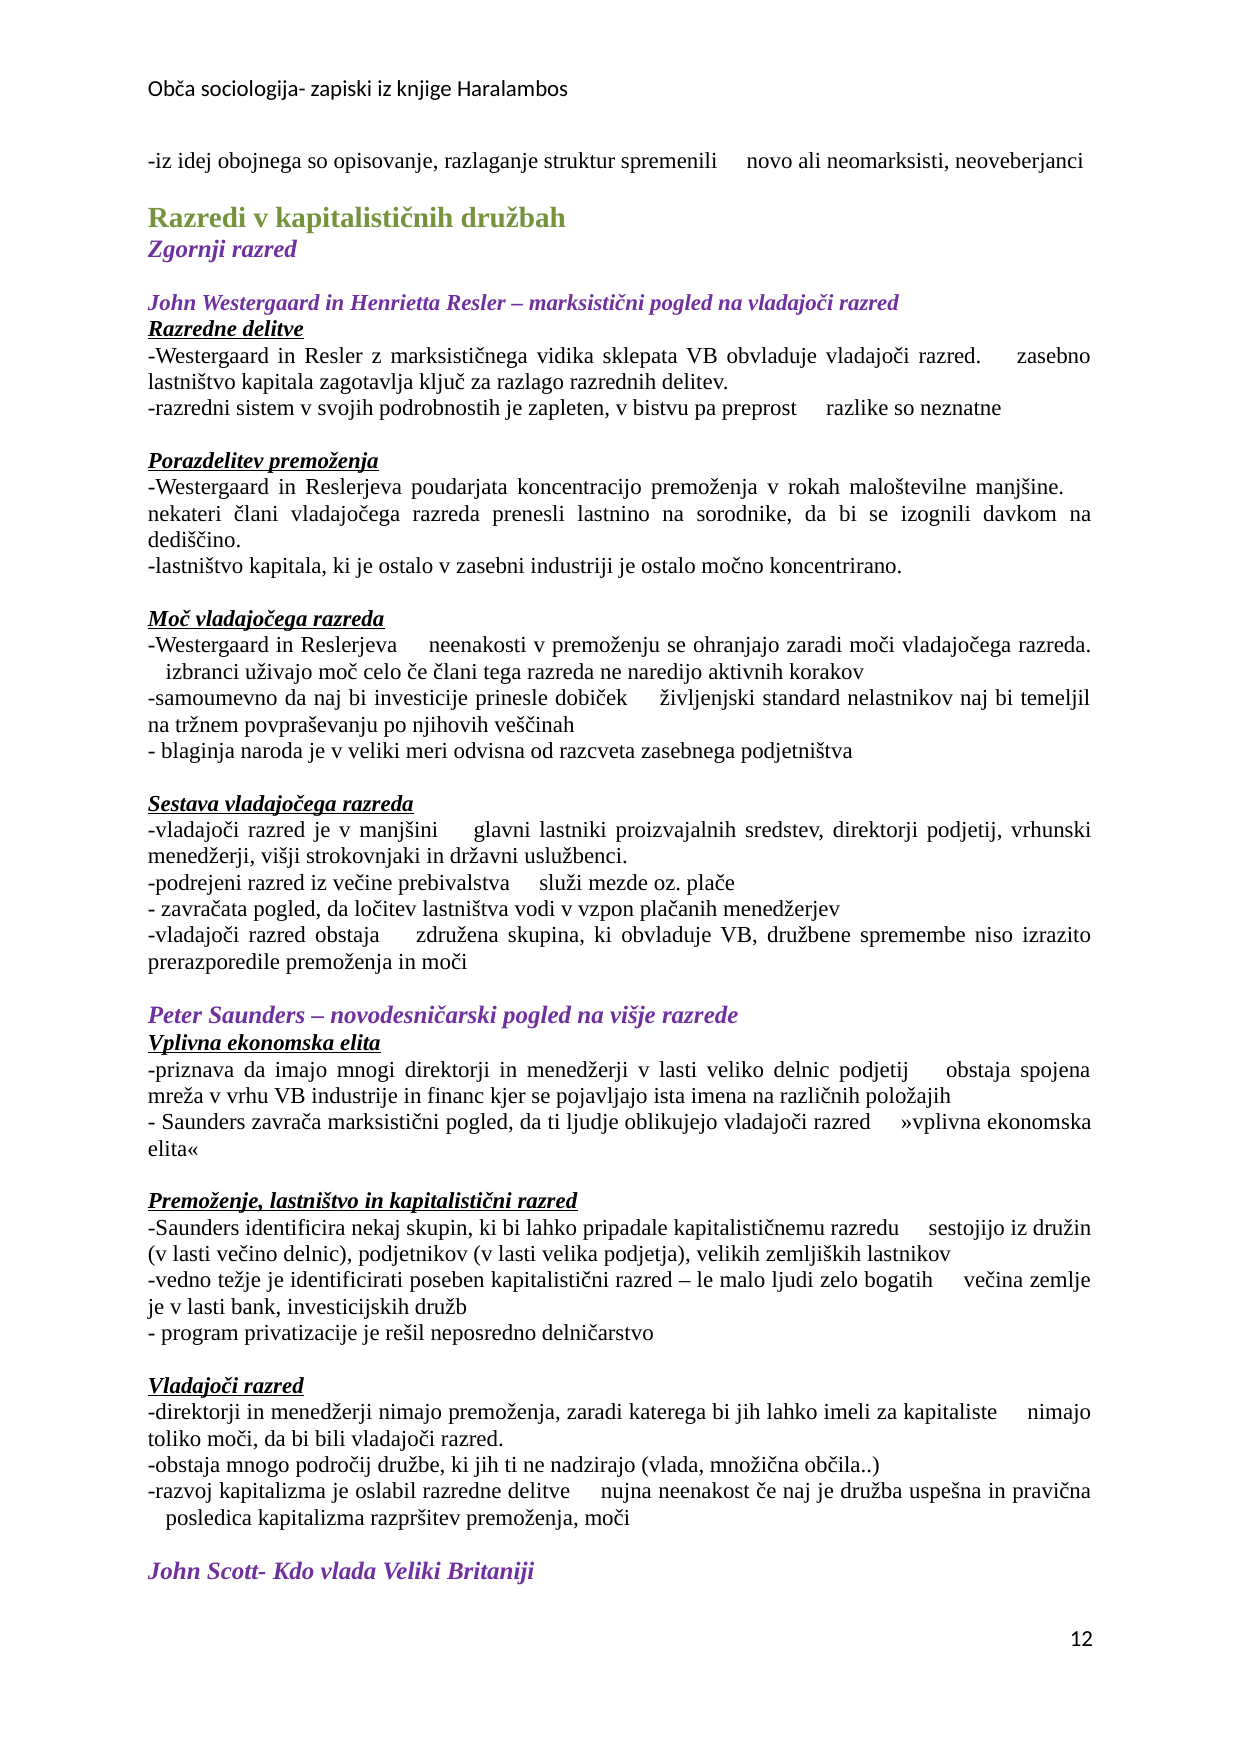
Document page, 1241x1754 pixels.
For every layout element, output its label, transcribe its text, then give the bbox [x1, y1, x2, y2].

text Zgornji razred [148, 234, 1093, 263]
text Premoženje, lastništvo in kapitalistični razred [148, 1187, 1093, 1214]
text -priznava da imajo mnogi direktorji in menedžerji v lasti veliko delnic podjetij  obstaja spojena mreža v vrhu VB industrije in financ kjer se pojavljajo ista imena na različnih položajih [148, 1056, 1093, 1108]
text Razredi v kapitalističnih družbah [148, 200, 1093, 234]
text -razredni sistem v svojih podrobnostih je zapleten, v bistvu pa preprost  razlike so neznatne [148, 394, 1093, 421]
text John Scott- Kdo vlada Veliki Britaniji [148, 1556, 1093, 1585]
text -obstaja mnogo področij družbe, ki jih ti ne nadzirajo (vlada, množična občila..) [148, 1451, 1093, 1477]
text -vedno težje je identificirati poseben kapitalistični razred – le malo ljudi zelo bogatih  večina zemlje je v lasti bank, investicijskih družb [148, 1266, 1093, 1319]
text -vladajoči razred obstaja  združena skupina, ki obvladuje VB, družbene spremembe niso izrazito prerazporedile premoženja in moči [148, 921, 1093, 974]
text -razvoj kapitalizma je oslabil razredne delitve  nujna neenakost če naj je družba uspešna in pravična posledica kapitalizma razpršitev premoženja, moči [148, 1477, 1093, 1530]
text Razredne delitve [148, 315, 1093, 342]
text Vladajoči razred [148, 1372, 1093, 1398]
text -iz idej obojnega so opisovanje, razlaganje struktur spremenili  novo ali neomarksisti, neoveberjanci [148, 148, 1093, 174]
text -Westergaard in Resler z marksističnega vidika sklepata VB obvladuje vladajoči razred.  zasebno lastništvo kapitala zagotavlja ključ za razlago razrednih delitev. [148, 342, 1093, 394]
text - Saunders zavrača marksistični pogled, da ti ljudje oblikujejo vladajoči razred  »vplivna ekonomska elita« [148, 1108, 1093, 1161]
text -lastništvo kapitala, ki je ostalo v zasebni industriji je ostalo močno koncentrirano. [148, 552, 1093, 579]
text -samoumevno da naj bi investicije prinesle dobiček  življenjski standard nelastnikov naj bi temeljil na tržnem povpraševanju po njihovih veščinah [148, 684, 1093, 737]
text - program privatizacije je rešil neposredno delničarstvo [148, 1319, 1093, 1346]
text -direktorji in menedžerji nimajo premoženja, zaradi katerega bi jih lahko imeli za kapitaliste  nimajo toliko moči, da bi bili vladajoči razred. [148, 1398, 1093, 1451]
text Peter Saunders – novodesničarski pogled na višje razrede [148, 1001, 1093, 1029]
text -Westergaard in Reslerjeva  neenakosti v premoženju se ohranjajo zaradi moči vladajočega razreda. izbranci uživajo moč celo če člani tega razreda ne naredijo aktivnih korakov [148, 632, 1093, 684]
text John Westergaard in Henrietta Resler – marksistični pogled na vladajoči razred [148, 289, 1093, 315]
text Moč vladajočega razreda [148, 605, 1093, 632]
text - blaginja naroda je v veliki meri odvisna od razcveta zasebnega podjetništva [148, 737, 1093, 763]
text - zavračata pogled, da ločitev lastništva vodi v vzpon plačanih menedžerjev [148, 895, 1093, 921]
text -podrejeni razred iz večine prebivalstva  služi mezde oz. plače [148, 869, 1093, 895]
text Sestava vladajočega razreda [148, 790, 1093, 816]
text -Saunders identificira nekaj skupin, ki bi lahko pripadale kapitalističnemu razredu  sestojijo iz družin (v lasti večino delnic), podjetnikov (v lasti velika podjetja), velikih zemljiških lastnikov [148, 1214, 1093, 1266]
text Vplivna ekonomska elita [148, 1029, 1093, 1056]
text -Westergaard in Reslerjeva poudarjata koncentracijo premoženja v rokah maloštevilne manjšine.  nekateri člani vladajočega razreda prenesli lastnino na sorodnike, da bi se izognili davkom na dediščino. [148, 473, 1093, 552]
text Porazdelitev premoženja [148, 447, 1093, 473]
text -vladajoči razred je v manjšini  glavni lastniki proizvajalnih sredstev, direktorji podjetij, vrhunski menedžerji, višji strokovnjaki in državni uslužbenci. [148, 816, 1093, 869]
